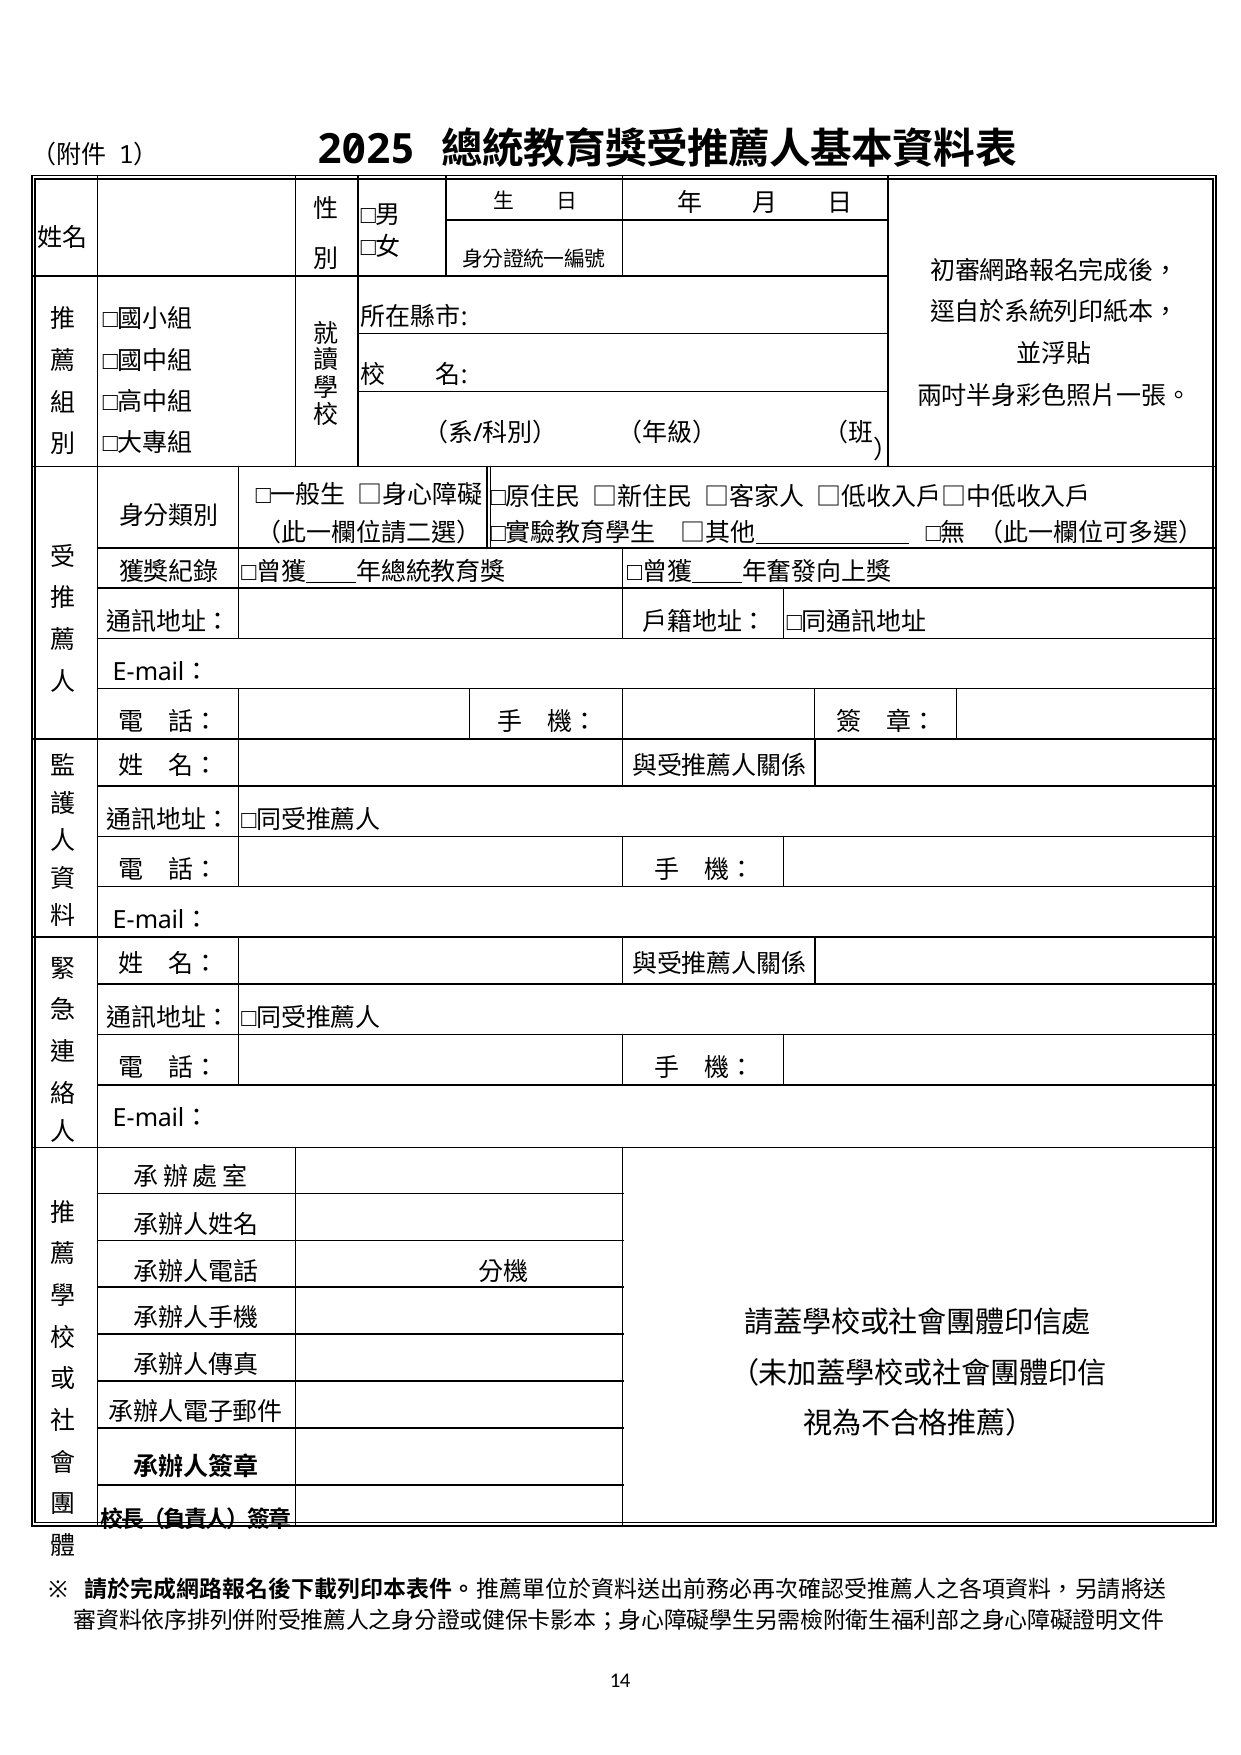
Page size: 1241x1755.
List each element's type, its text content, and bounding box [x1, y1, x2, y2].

table_cell 電 話： [98, 1035, 238, 1084]
table_cell 身分類別 [98, 467, 238, 547]
table_cell 承辦人傳真 [98, 1335, 295, 1380]
table_cell 手 機： [623, 1035, 783, 1084]
table_cell 就讀學校 [296, 277, 357, 466]
text （附件 1） 2025 總統教育獎受推薦人基本資料表 [31, 110, 1231, 1522]
table_header 初審網路報名完成後，逕自於系統列印紙本，並浮貼 兩吋半身彩色照片一張。 ） [889, 180, 1212, 466]
table_cell 通訊地址： [98, 589, 238, 637]
table_cell 通訊地址： [98, 985, 238, 1034]
table_cell □原住民 □新住民 □客家人 □低收入戶□中低收入戶 □實驗教育學生 □其他 □無 （此一欄位可多選） [491, 467, 1212, 547]
table_cell 承辦人簽章 [98, 1429, 295, 1484]
table_cell 監護人資料 [36, 740, 97, 936]
table_cell 校長（負責人）簽章 [98, 1486, 295, 1522]
table_header [98, 180, 295, 275]
table_cell □曾獲＿＿年總統教育獎 [239, 549, 622, 587]
table_cell □同通訊地址 [784, 589, 1212, 637]
table_cell [784, 1035, 1212, 1084]
table_cell [623, 689, 814, 738]
table_cell 承辦人手機 [98, 1288, 295, 1333]
table_cell □一般生 □身心障礙 （此一欄位請二選） [239, 467, 486, 547]
table_cell [239, 740, 622, 785]
table_cell [296, 1335, 622, 1380]
table_cell 身分證統一編號 [447, 221, 622, 275]
table_header □男 □女 [359, 180, 445, 275]
table_cell 電 話： [98, 689, 238, 738]
table_header 姓名 [36, 180, 97, 275]
table_cell 戶籍地址： [623, 589, 783, 637]
table_cell 受推薦人 [36, 467, 97, 738]
table_cell [296, 1429, 622, 1484]
table_cell 承辦人電子郵件 [98, 1382, 295, 1427]
table_cell [296, 1194, 622, 1239]
table_cell 校 名: [359, 334, 887, 391]
table_cell [296, 1148, 622, 1193]
table_cell 手 機： [470, 689, 622, 738]
table_cell [816, 740, 1212, 785]
table_cell [296, 1382, 622, 1427]
table_header 性 別 [296, 180, 357, 275]
table_cell 通訊地址： [98, 787, 238, 836]
table_cell [784, 837, 1212, 886]
table_cell 請蓋學校或社會團體印信處 （未加蓋學校或社會團體印信視為不合格推薦） [623, 1148, 1212, 1522]
table_cell □曾獲＿＿年奮發向上獎 [623, 549, 1212, 587]
table_cell [296, 1288, 622, 1333]
table_header 生 日 [447, 180, 622, 219]
table_cell [239, 938, 622, 983]
table_cell 承辦人電話 [98, 1241, 295, 1286]
table_cell 獲獎紀錄 [98, 549, 238, 587]
table_cell E-mail： [98, 1086, 1212, 1147]
table_cell 承辦人姓名 [98, 1194, 295, 1239]
table_cell （系/科別） （年級） （班 [359, 392, 887, 466]
table_cell 所在縣市: [359, 277, 887, 332]
table_cell 緊急連絡 人 [36, 938, 97, 1147]
table_cell 推薦學校或社會團體 [36, 1148, 97, 1522]
table_cell 姓 名： [98, 740, 238, 785]
table_cell [816, 938, 1212, 983]
table_cell [239, 689, 469, 738]
table_cell E-mail： [98, 887, 1212, 936]
table_cell 與受推薦人關係 [623, 938, 814, 983]
table_cell [957, 689, 1212, 738]
table_cell [239, 589, 622, 637]
table_cell □國小組 □國中組 □高中組 □大專組 [98, 277, 295, 466]
table_cell 承辦處室 [98, 1148, 295, 1193]
table_cell [239, 837, 622, 886]
table_header 年 月 日 [623, 180, 887, 219]
table_cell 推薦組別 [36, 277, 97, 466]
table_cell 電 話： [98, 837, 238, 886]
table_cell 與受推薦人關係 [623, 740, 814, 785]
table_cell 姓 名： [98, 938, 238, 983]
table_cell [623, 221, 887, 275]
table_cell 簽 章： [815, 689, 956, 738]
text ※ 請於完成網路報名後下載列印本表件。推薦單位於資料送出前務必再次確認受推薦人之各項資料，另請將送審資料依序排列併附受推薦人之身分證或健保卡影本；身心障礙學生另需檢附衛生福利部之身心障礙證明文件 [44, 1573, 1167, 1635]
table_cell 手 機： [623, 837, 783, 886]
table_cell □同受推薦人 [239, 787, 1212, 836]
table_cell [239, 1035, 622, 1084]
table_cell 分機 [296, 1241, 622, 1286]
table_cell [296, 1486, 622, 1522]
table_cell □同受推薦人 [239, 985, 1212, 1034]
table_cell E-mail： [98, 639, 1212, 688]
